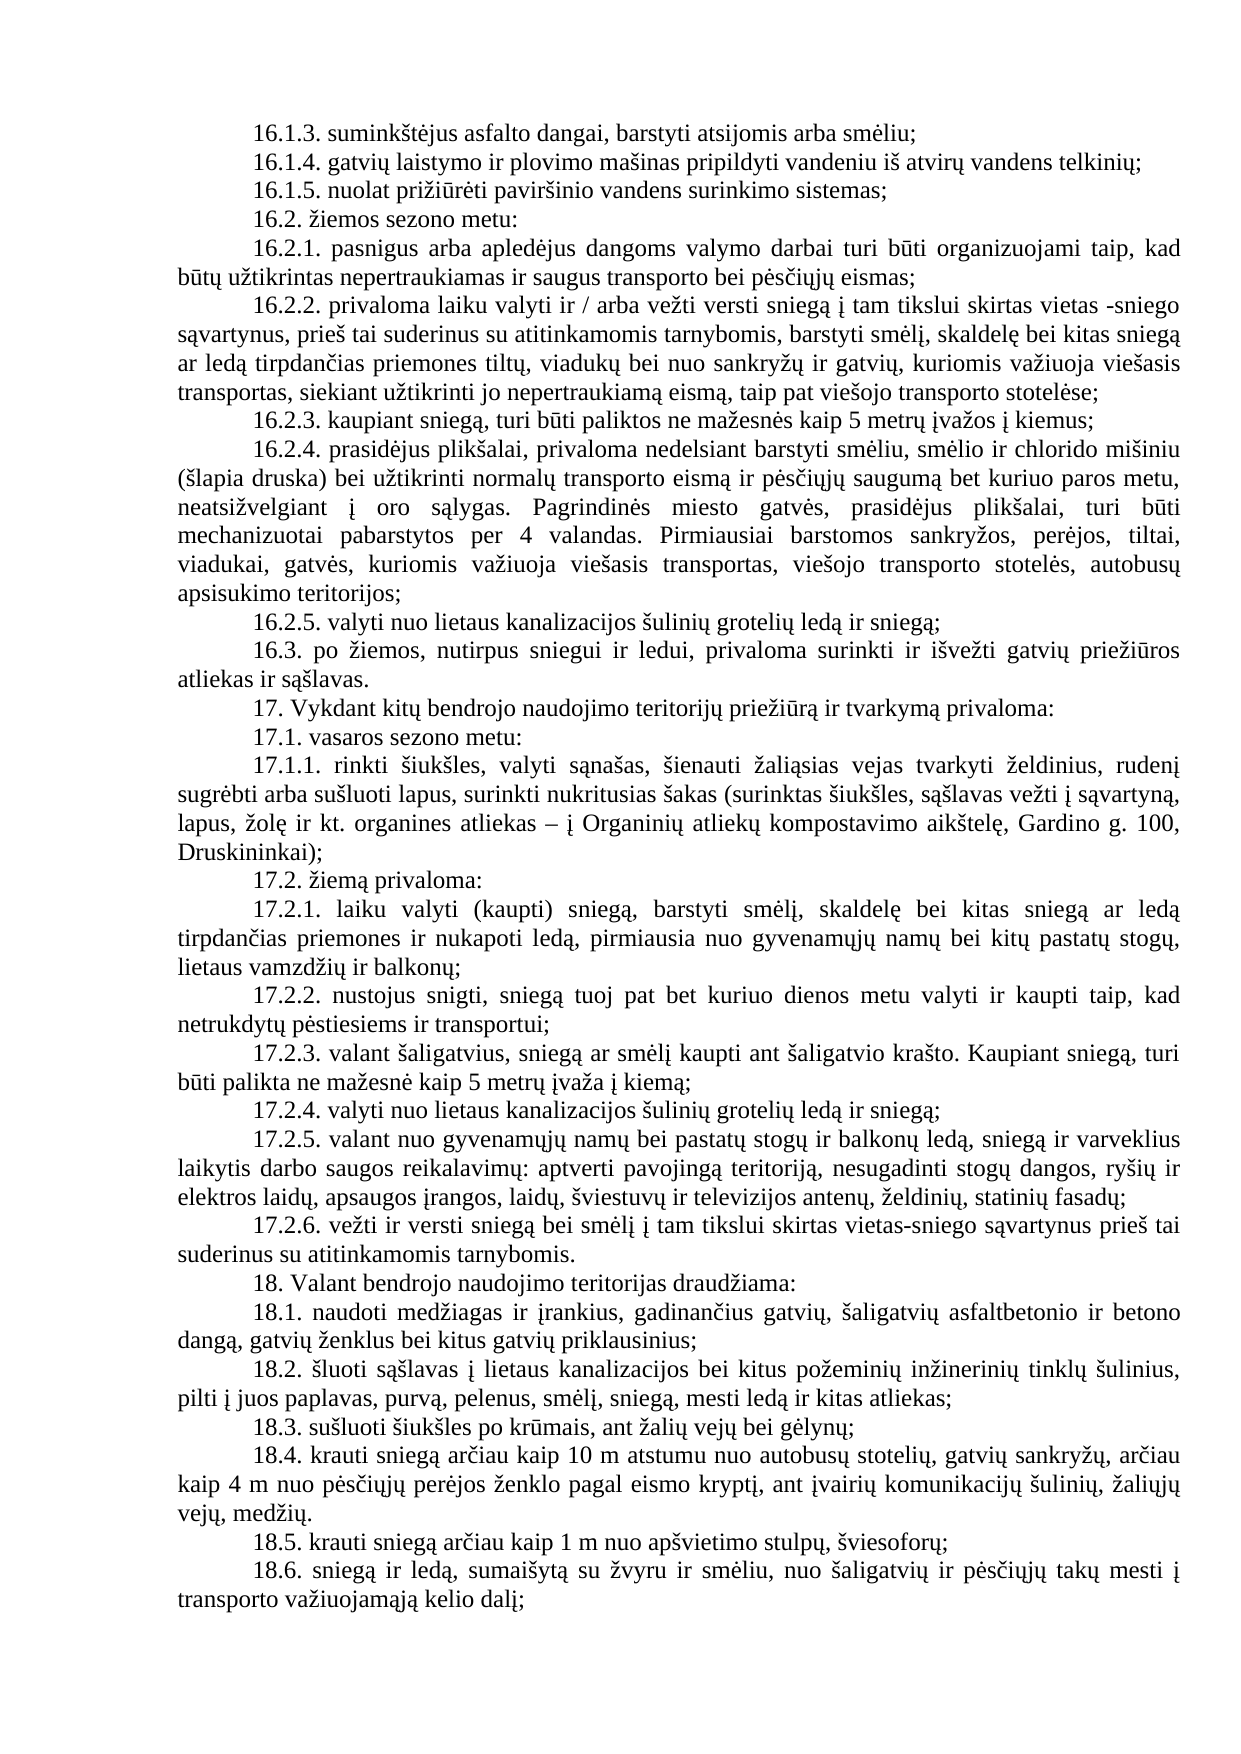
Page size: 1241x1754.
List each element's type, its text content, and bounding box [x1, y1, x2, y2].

text 16.2.1. pasnigus arba apledėjus dangoms valymo darbai turi būti organizuojami taip, kad būtų užtikrintas nepertraukiamas ir saugus transporto bei pėsčiųjų eismas; [177, 233, 1181, 291]
text 16.2.4. prasidėjus plikšalai, privaloma nedelsiant barstyti smėliu, smėlio ir chlorido mišiniu (šlapia druska) bei užtikrinti normalų transporto eismą ir pėsčiųjų saugumą bet kuriuo paros metu, neatsižvelgiant į oro sąlygas. Pagrindinės miesto gatvės, prasidėjus plikšalai, turi būti mechanizuotai pabarstytos per 4 valandas. Pirmiausiai barstomos sankryžos, perėjos, tiltai, viadukai, gatvės, kuriomis važiuoja viešasis transportas, viešojo transporto stotelės, autobusų apsisukimo teritorijos; [177, 434, 1181, 607]
text 17.2.6. vežti ir versti sniegą bei smėlį į tam tikslui skirtas vietas-sniego sąvartynus prieš tai suderinus su atitinkamomis tarnybomis. [177, 1211, 1181, 1268]
text 17.2.2. nustojus snigti, sniegą tuoj pat bet kuriuo dienos metu valyti ir kaupti taip, kad netrukdytų pėstiesiems ir transportui; [177, 981, 1181, 1038]
text 16.2.2. privaloma laiku valyti ir / arba vežti versti sniegą į tam tikslui skirtas vietas -sniego sąvartynus, prieš tai suderinus su atitinkamomis tarnybomis, barstyti smėlį, skaldelę bei kitas sniegą ar ledą tirpdančias priemones tiltų, viadukų bei nuo sankryžų ir gatvių, kuriomis važiuoja viešasis transportas, siekiant užtikrinti jo nepertraukiamą eismą, taip pat viešojo transporto stotelėse; [177, 291, 1181, 406]
text 17.1. vasaros sezono metu: [177, 722, 1181, 751]
text 16.1.4. gatvių laistymo ir plovimo mašinas pripildyti vandeniu iš atvirų vandens telkinių; [177, 147, 1181, 176]
text 18.3. sušluoti šiukšles po krūmais, ant žalių vejų bei gėlynų; [177, 1412, 1181, 1441]
text 16.2.3. kaupiant sniegą, turi būti paliktos ne mažesnės kaip 5 metrų įvažos į kiemus; [177, 406, 1181, 434]
text 18.1. naudoti medžiagas ir įrankius, gadinančius gatvių, šaligatvių asfaltbetonio ir betono dangą, gatvių ženklus bei kitus gatvių priklausinius; [177, 1297, 1181, 1354]
text 16.2. žiemos sezono metu: [177, 204, 1181, 233]
text 18.5. krauti sniegą arčiau kaip 1 m nuo apšvietimo stulpų, šviesoforų; [177, 1527, 1181, 1556]
text 17. Vykdant kitų bendrojo naudojimo teritorijų priežiūrą ir tvarkymą privaloma: [177, 693, 1181, 722]
text 16.2.5. valyti nuo lietaus kanalizacijos šulinių grotelių ledą ir sniegą; [177, 607, 1181, 636]
text 16.1.3. suminkštėjus asfalto dangai, barstyti atsijomis arba smėliu; [177, 118, 1181, 147]
text 16.1.5. nuolat prižiūrėti paviršinio vandens surinkimo sistemas; [177, 176, 1181, 204]
text 17.2.5. valant nuo gyvenamųjų namų bei pastatų stogų ir balkonų ledą, sniegą ir varveklius laikytis darbo saugos reikalavimų: aptverti pavojingą teritoriją, nesugadinti stogų dangos, ryšių ir elektros laidų, apsaugos įrangos, laidų, šviestuvų ir televizijos antenų, želdinių, statinių fasadų; [177, 1124, 1181, 1211]
text 18.6. sniegą ir ledą, sumaišytą su žvyru ir smėliu, nuo šaligatvių ir pėsčiųjų takų mesti į transporto važiuojamąją kelio dalį; [177, 1556, 1181, 1613]
text 16.3. po žiemos, nutirpus sniegui ir ledui, privaloma surinkti ir išvežti gatvių priežiūros atliekas ir sąšlavas. [177, 636, 1181, 693]
text 17.1.1. rinkti šiukšles, valyti sąnašas, šienauti žaliąsias vejas tvarkyti želdinius, rudenį sugrėbti arba sušluoti lapus, surinkti nukritusias šakas (surinktas šiukšles, sąšlavas vežti į sąvartyną, lapus, žolę ir kt. organines atliekas – į Organinių atliekų kompostavimo aikštelę, Gardino g. 100, Druskininkai); [177, 751, 1181, 866]
text 18. Valant bendrojo naudojimo teritorijas draudžiama: [177, 1268, 1181, 1297]
text 17.2.4. valyti nuo lietaus kanalizacijos šulinių grotelių ledą ir sniegą; [177, 1096, 1181, 1124]
text 17.2. žiemą privaloma: [177, 866, 1181, 894]
text 18.4. krauti sniegą arčiau kaip 10 m atstumu nuo autobusų stotelių, gatvių sankryžų, arčiau kaip 4 m nuo pėsčiųjų perėjos ženklo pagal eismo kryptį, ant įvairių komunikacijų šulinių, žaliųjų vejų, medžių. [177, 1441, 1181, 1527]
text 17.2.1. laiku valyti (kaupti) sniegą, barstyti smėlį, skaldelę bei kitas sniegą ar ledą tirpdančias priemones ir nukapoti ledą, pirmiausia nuo gyvenamųjų namų bei kitų pastatų stogų, lietaus vamzdžių ir balkonų; [177, 894, 1181, 981]
text 18.2. šluoti sąšlavas į lietaus kanalizacijos bei kitus požeminių inžinerinių tinklų šulinius, pilti į juos paplavas, purvą, pelenus, smėlį, sniegą, mesti ledą ir kitas atliekas; [177, 1354, 1181, 1412]
text 17.2.3. valant šaligatvius, sniegą ar smėlį kaupti ant šaligatvio krašto. Kaupiant sniegą, turi būti palikta ne mažesnė kaip 5 metrų įvaža į kiemą; [177, 1038, 1181, 1096]
